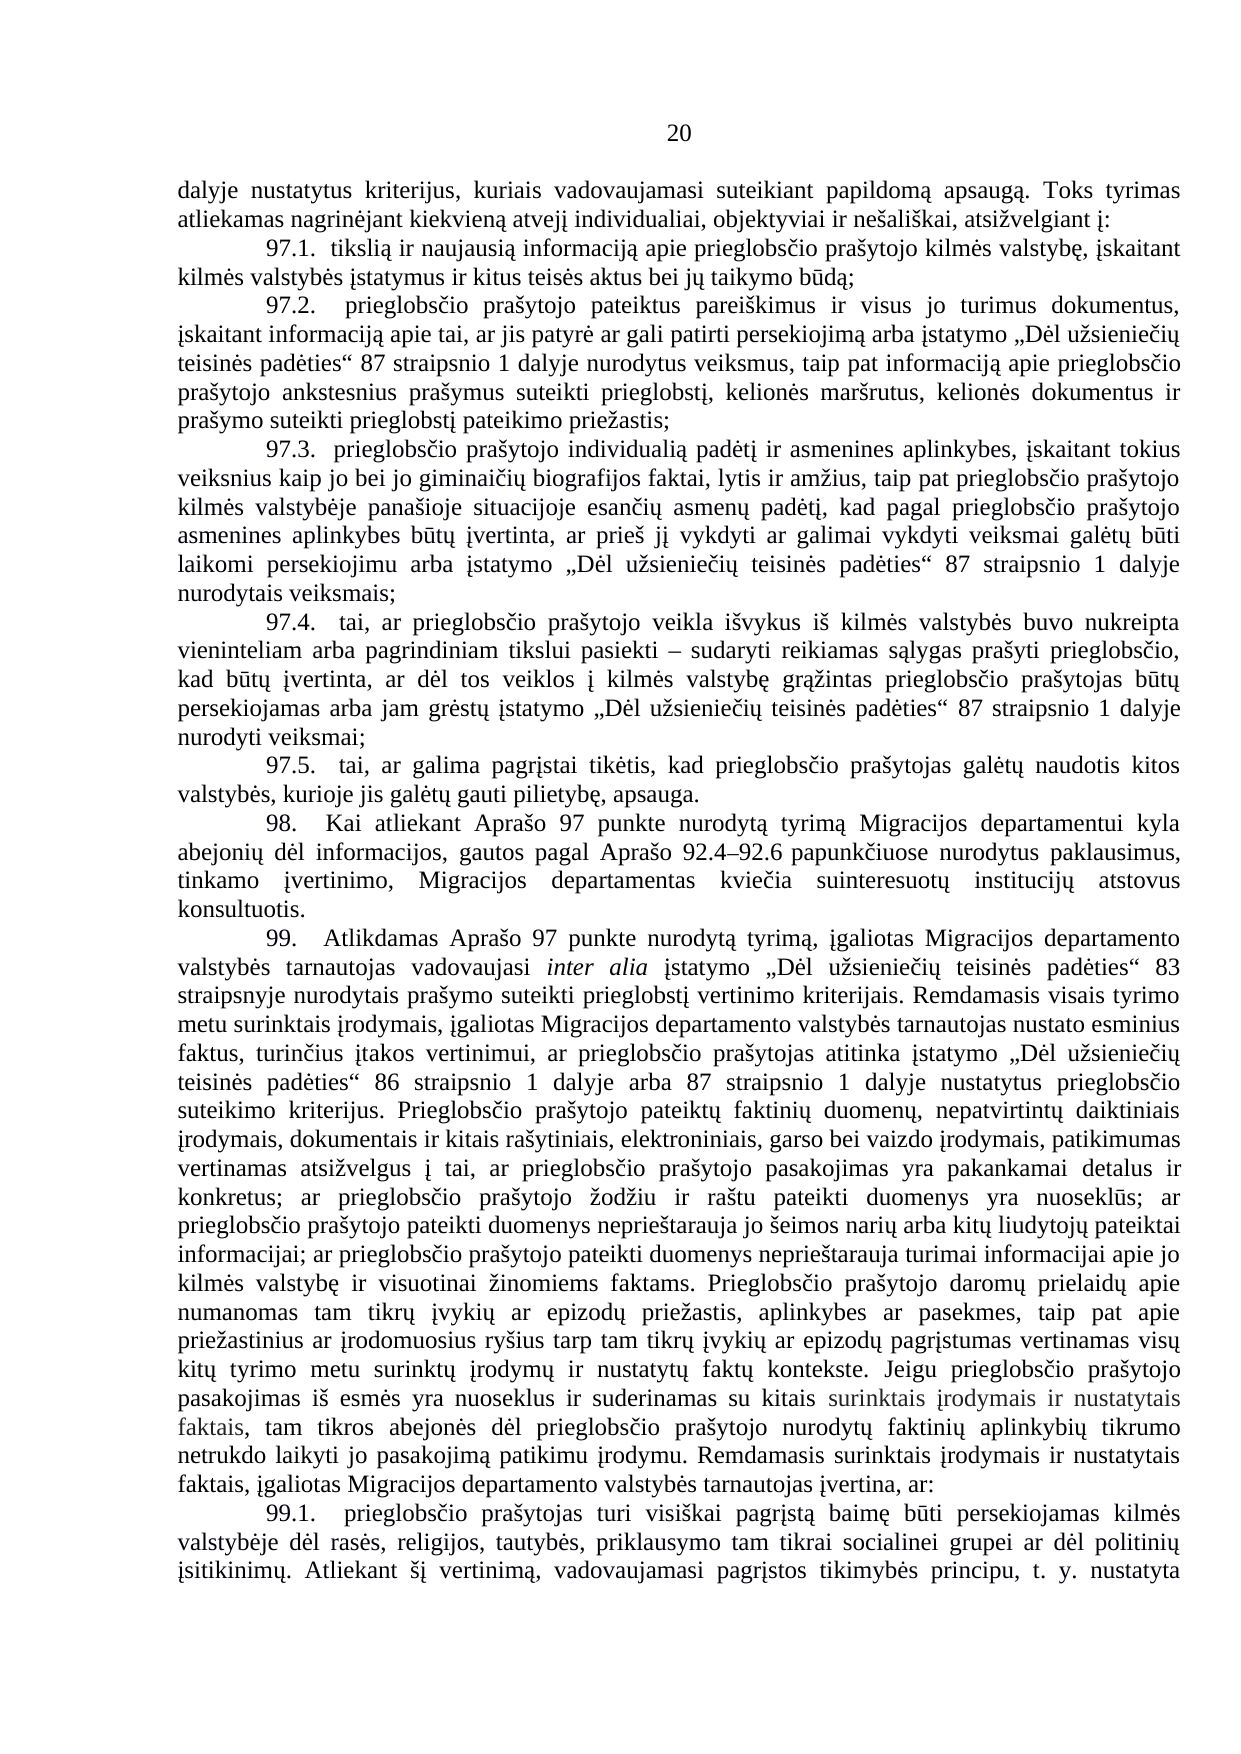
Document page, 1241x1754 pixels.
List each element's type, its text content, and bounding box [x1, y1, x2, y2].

text 99. Atlikdamas Aprašo 97 punkte nurodytą tyrimą, įgaliotas Migracijos departamento valstybės tarnautojas vadovaujasi inter alia įstatymo „Dėl užsieniečių teisinės padėties“ 83 straipsnyje nurodytais prašymo suteikti prieglobstį vertinimo kriterijais. Remdamasis visais tyrimo metu surinktais įrodymais, įgaliotas Migracijos departamento valstybės tarnautojas nustato esminius faktus, turinčius įtakos vertinimui, ar prieglobsčio prašytojas atitinka įstatymo „Dėl užsieniečių teisinės padėties“ 86 straipsnio 1 dalyje arba 87 straipsnio 1 dalyje nustatytus prieglobsčio suteikimo kriterijus. Prieglobsčio prašytojo pateiktų faktinių duomenų, nepatvirtintų daiktiniais įrodymais, dokumentais ir kitais rašytiniais, elektroniniais, garso bei vaizdo įrodymais, patikimumas vertinamas atsižvelgus į tai, ar prieglobsčio prašytojo pasakojimas yra pakankamai detalus ir konkretus; ar prieglobsčio prašytojo žodžiu ir raštu pateikti duomenys yra nuoseklūs; ar prieglobsčio prašytojo pateikti duomenys neprieštarauja jo šeimos narių arba kitų liudytojų pateiktai informacijai; ar prieglobsčio prašytojo pateikti duomenys neprieštarauja turimai informacijai apie jo kilmės valstybę ir visuotinai žinomiems faktams. Prieglobsčio prašytojo daromų prielaidų apie numanomas tam tikrų įvykių ar epizodų priežastis, aplinkybes ar pasekmes, taip pat apie priežastinius ar įrodomuosius ryšius tarp tam tikrų įvykių ar epizodų pagrįstumas vertinamas visų kitų tyrimo metu surinktų įrodymų ir nustatytų faktų kontekste. Jeigu prieglobsčio prašytojo pasakojimas iš esmės yra nuoseklus ir suderinamas su kitais surinktais įrodymais ir nustatytais faktais, tam tikros abejonės dėl prieglobsčio prašytojo nurodytų faktinių aplinkybių tikrumo netrukdo laikyti jo pasakojimą patikimu įrodymu. Remdamasis surinktais įrodymais ir nustatytais faktais, įgaliotas Migracijos departamento valstybės tarnautojas įvertina, ar: [177, 923, 1181, 1498]
text 97.1. tikslią ir naujausią informaciją apie prieglobsčio prašytojo kilmės valstybę, įskaitant kilmės valstybės įstatymus ir kitus teisės aktus bei jų taikymo būdą; [177, 233, 1181, 291]
text 99.1. prieglobsčio prašytojas turi visiškai pagrįstą baimę būti persekiojamas kilmės valstybėje dėl rasės, religijos, tautybės, priklausymo tam tikrai socialinei grupei ar dėl politinių įsitikinimų. Atliekant šį vertinimą, vadovaujamasi pagrįstos tikimybės principu, t. y. nustatyta [177, 1498, 1181, 1584]
text dalyje nustatytus kriterijus, kuriais vadovaujamasi suteikiant papildomą apsaugą. Toks tyrimas atliekamas nagrinėjant kiekvieną atvejį individualiai, objektyviai ir nešališkai, atsižvelgiant į: [177, 176, 1181, 233]
text 97.4. tai, ar prieglobsčio prašytojo veikla išvykus iš kilmės valstybės buvo nukreipta vieninteliam arba pagrindiniam tikslui pasiekti – sudaryti reikiamas sąlygas prašyti prieglobsčio, kad būtų įvertinta, ar dėl tos veiklos į kilmės valstybę grąžintas prieglobsčio prašytojas būtų persekiojamas arba jam grėstų įstatymo „Dėl užsieniečių teisinės padėties“ 87 straipsnio 1 dalyje nurodyti veiksmai; [177, 607, 1181, 751]
text 97.2. prieglobsčio prašytojo pateiktus pareiškimus ir visus jo turimus dokumentus, įskaitant informaciją apie tai, ar jis patyrė ar gali patirti persekiojimą arba įstatymo „Dėl užsieniečių teisinės padėties“ 87 straipsnio 1 dalyje nurodytus veiksmus, taip pat informaciją apie prieglobsčio prašytojo ankstesnius prašymus suteikti prieglobstį, kelionės maršrutus, kelionės dokumentus ir prašymo suteikti prieglobstį pateikimo priežastis; [177, 291, 1181, 434]
text 97.5. tai, ar galima pagrįstai tikėtis, kad prieglobsčio prašytojas galėtų naudotis kitos valstybės, kurioje jis galėtų gauti pilietybę, apsauga. [177, 751, 1181, 808]
text 97.3. prieglobsčio prašytojo individualią padėtį ir asmenines aplinkybes, įskaitant tokius veiksnius kaip jo bei jo giminaičių biografijos faktai, lytis ir amžius, taip pat prieglobsčio prašytojo kilmės valstybėje panašioje situacijoje esančių asmenų padėtį, kad pagal prieglobsčio prašytojo asmenines aplinkybes būtų įvertinta, ar prieš jį vykdyti ar galimai vykdyti veiksmai galėtų būti laikomi persekiojimu arba įstatymo „Dėl užsieniečių teisinės padėties“ 87 straipsnio 1 dalyje nurodytais veiksmais; [177, 434, 1181, 607]
text 98. Kai atliekant Aprašo 97 punkte nurodytą tyrimą Migracijos departamentui kyla abejonių dėl informacijos, gautos pagal Aprašo 92.4–92.6 papunkčiuose nurodytus paklausimus, tinkamo įvertinimo, Migracijos departamentas kviečia suinteresuotų institucijų atstovus konsultuotis. [177, 808, 1181, 923]
